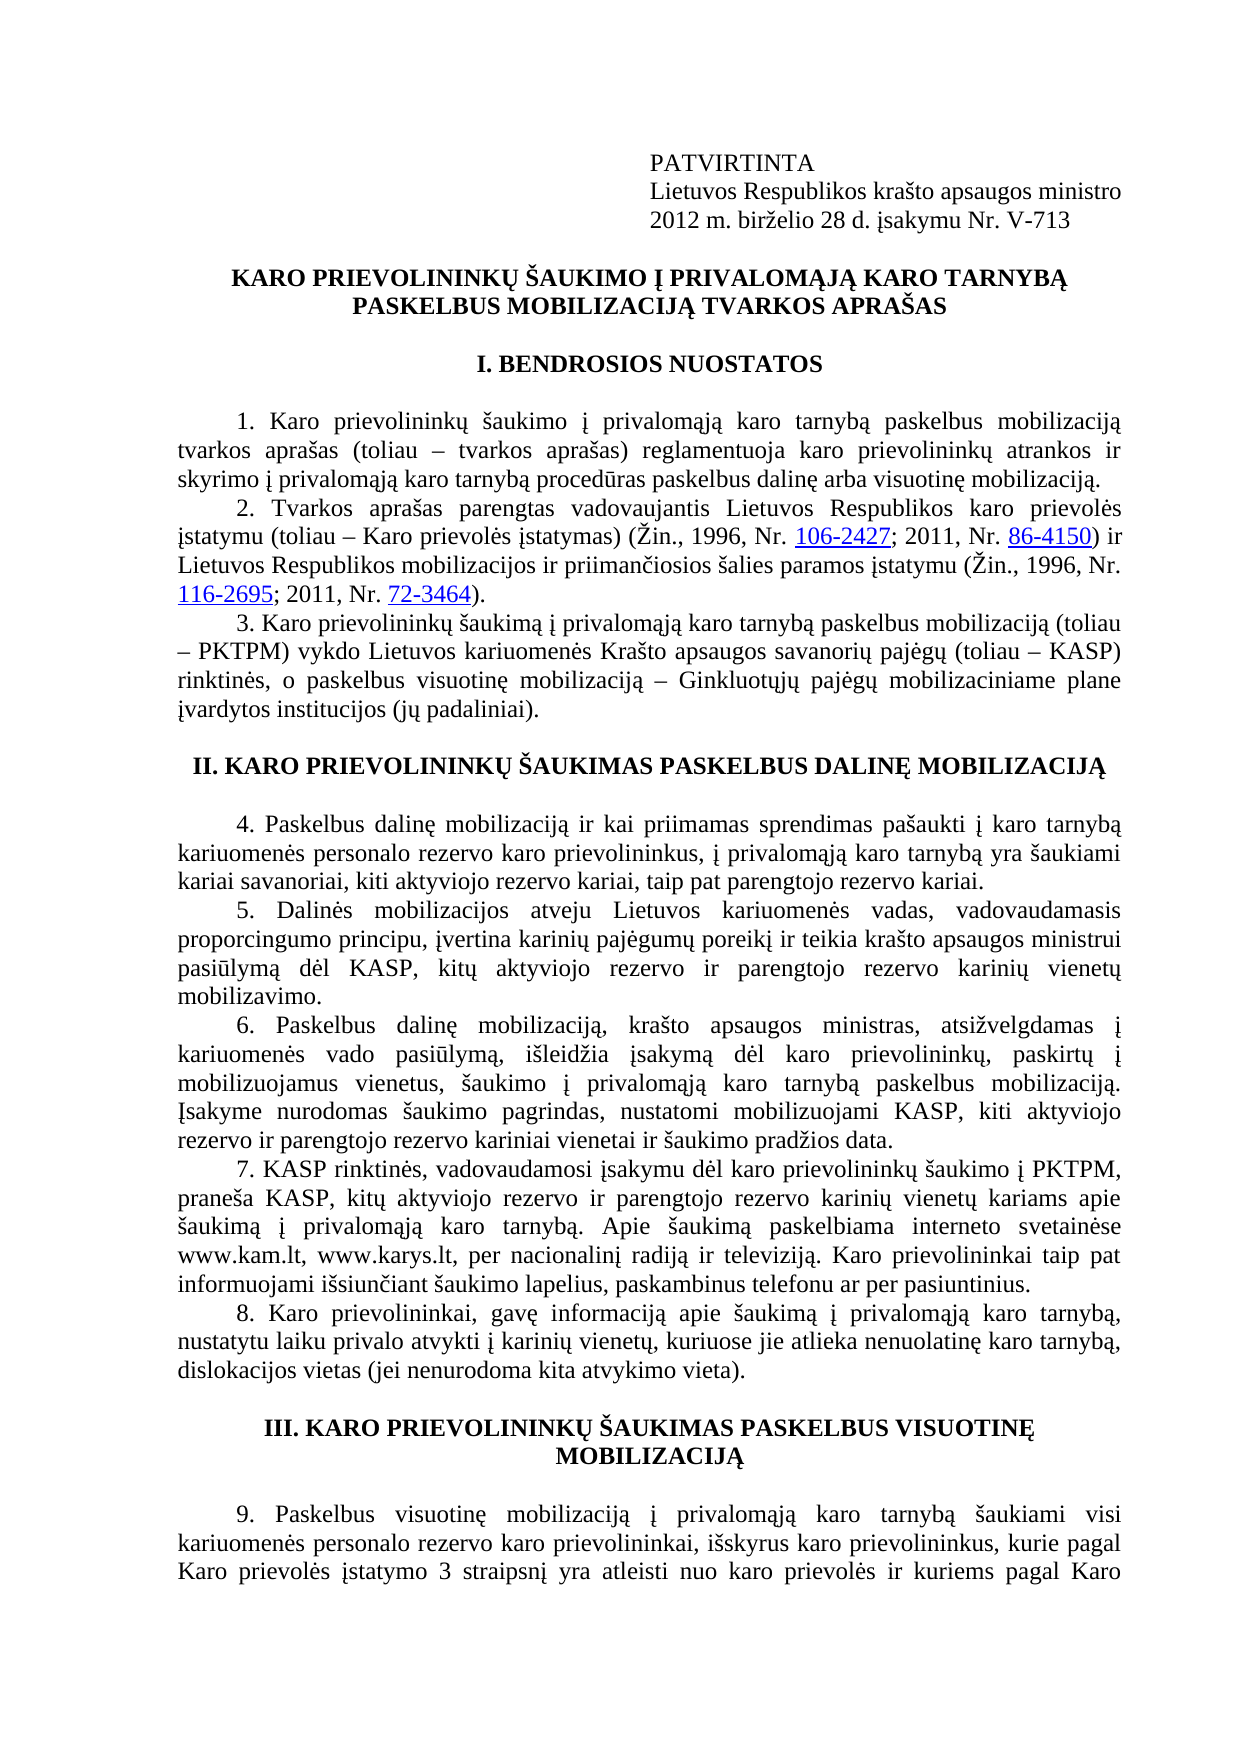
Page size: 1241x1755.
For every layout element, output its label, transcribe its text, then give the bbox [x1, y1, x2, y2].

text PATVIRTINTA [649, 148, 1122, 176]
text 6. Paskelbus dalinę mobilizaciją, krašto apsaugos ministras, atsižvelgdamas į kariuomenės vado pasiūlymą, išleidžia įsakymą dėl karo prievolininkų, paskirtų į mobilizuojamus vienetus, šaukimo į privalomąją karo tarnybą paskelbus mobilizaciją. Įsakyme nurodomas šaukimo pagrindas, nustatomi mobilizuojami KASP, kiti aktyviojo rezervo ir parengtojo rezervo kariniai vienetai ir šaukimo pradžios data. [177, 1010, 1122, 1154]
text 3. Karo prievolininkų šaukimą į privalomąją karo tarnybą paskelbus mobilizaciją (toliau – PKTPM) vykdo Lietuvos kariuomenės Krašto apsaugos savanorių pajėgų (toliau – KASP) rinktinės, o paskelbus visuotinę mobilizaciją – Ginkluotųjų pajėgų mobilizaciniame plane įvardytos institucijos (jų padaliniai). [177, 608, 1122, 723]
text 8. Karo prievolininkai, gavę informaciją apie šaukimą į privalomąją karo tarnybą, nustatytu laiku privalo atvykti į karinių vienetų, kuriuose jie atlieka nenuolatinę karo tarnybą, dislokacijos vietas (jei nenurodoma kita atvykimo vieta). [177, 1298, 1122, 1384]
text Lietuvos Respublikos krašto apsaugos ministro [649, 176, 1122, 205]
text ii. Karo prievolininkų šaukimas PASKELBUS dalinĘ mobilizacijĄ [177, 751, 1122, 780]
text 9. Paskelbus visuotinę mobilizaciją į privalomąją karo tarnybą šaukiami visi kariuomenės personalo rezervo karo prievolininkai, išskyrus karo prievolininkus, kurie pagal Karo prievolės įstatymo 3 straipsnį yra atleisti nuo karo prievolės ir kuriems pagal Karo [177, 1499, 1122, 1585]
text 4. Paskelbus dalinę mobilizaciją ir kai priimamas sprendimas pašaukti į karo tarnybą kariuomenės personalo rezervo karo prievolininkus, į privalomąją karo tarnybą yra šaukiami kariai savanoriai, kiti aktyviojo rezervo kariai, taip pat parengtojo rezervo kariai. [177, 809, 1122, 895]
text I. BENDROSIOS NUOSTATOS [177, 349, 1122, 378]
text III. Karo prievolininkų šaukimas PASKELBUS visuotinĘ mobilizacijĄ [177, 1413, 1122, 1470]
text 1. Karo prievolininkų šaukimo į privalomąją karo tarnybą paskelbus mobilizaciją tvarkos aprašas (toliau – tvarkos aprašas) reglamentuoja karo prievolininkų atrankos ir skyrimo į privalomąją karo tarnybą procedūras paskelbus dalinę arba visuotinę mobilizaciją. [177, 406, 1122, 493]
text 5. Dalinės mobilizacijos atveju Lietuvos kariuomenės vadas, vadovaudamasis proporcingumo principu, įvertina karinių pajėgumų poreikį ir teikia krašto apsaugos ministrui pasiūlymą dėl KASP, kitų aktyviojo rezervo ir parengtojo rezervo karinių vienetų mobilizavimo. [177, 895, 1122, 1010]
text 7. KASP rinktinės, vadovaudamosi įsakymu dėl karo prievolininkų šaukimo į PKTPM, praneša KASP, kitų aktyviojo rezervo ir parengtojo rezervo karinių vienetų kariams apie šaukimą į privalomąją karo tarnybą. Apie šaukimą paskelbiama interneto svetainėse www.kam.lt, www.karys.lt, per nacionalinį radiją ir televiziją. Karo prievolininkai taip pat informuojami išsiunčiant šaukimo lapelius, paskambinus telefonu ar per pasiuntinius. [177, 1154, 1122, 1298]
text KARO PRIEVOLININKŲ ŠAUKIMO Į PRIVALOMĄJĄ KARO TARNYBĄ PASKELBUS MOBILIZACIJĄ TVARKOS APRAŠAS [177, 263, 1122, 320]
text 2012 m. birželio 28 d. įsakymu Nr. V-713 [649, 205, 1122, 234]
text 2. Tvarkos aprašas parengtas vadovaujantis Lietuvos Respublikos karo prievolės įstatymu (toliau – Karo prievolės įstatymas) (Žin., 1996, Nr. 106-2427; 2011, Nr. 86-4150) ir Lietuvos Respublikos mobilizacijos ir priimančiosios šalies paramos įstatymu (Žin., 1996, Nr. 116-2695; 2011, Nr. 72-3464). [177, 493, 1122, 608]
